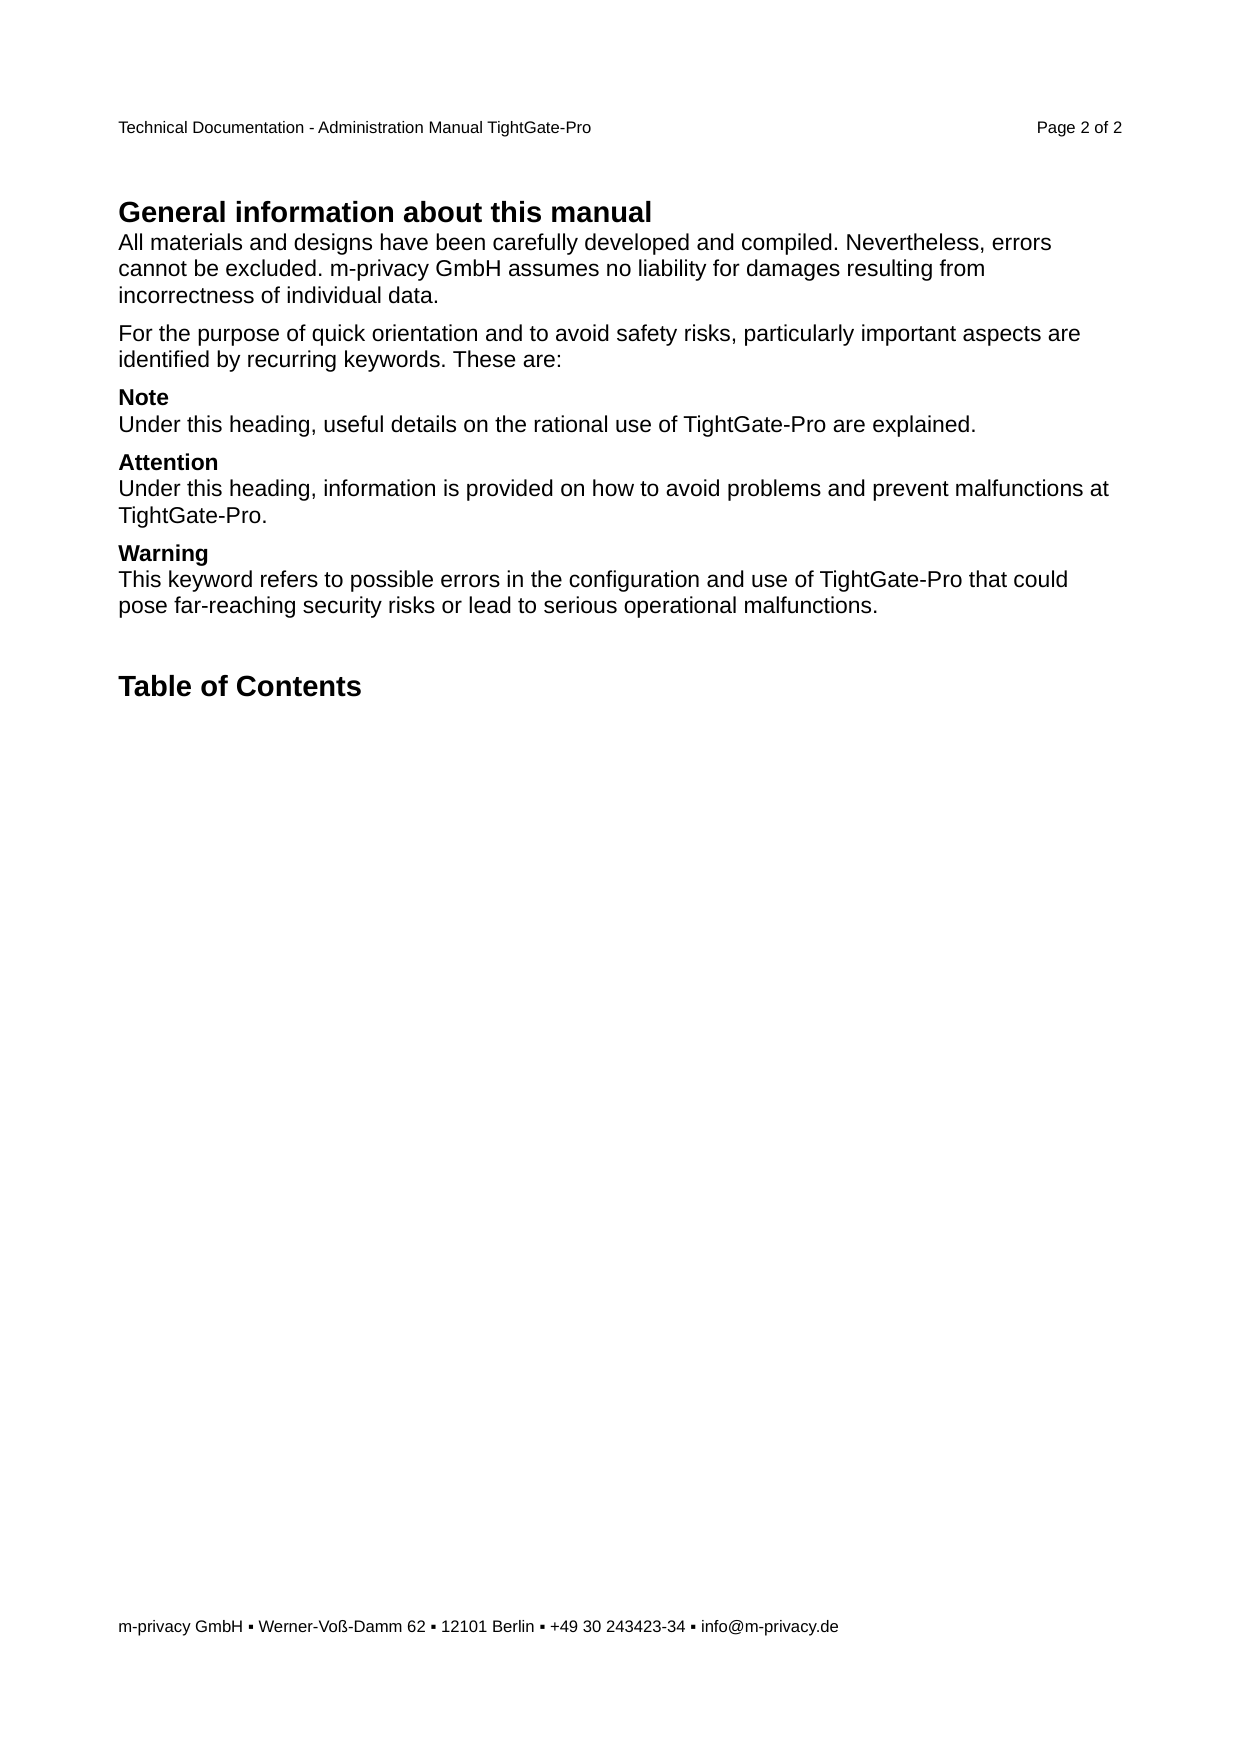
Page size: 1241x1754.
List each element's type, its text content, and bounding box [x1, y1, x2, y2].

text General information about this manual All materials and designs have been carefully developed and compiled. Nevertheless, errors cannot be excluded. m-privacy GmbH assumes no liability for damages resulting from incorrectness of individual data. [118, 196, 1122, 308]
text Warning This keyword refers to possible errors in the configuration and use of TightGate-Pro that could pose far-reaching security risks or lead to serious operational malfunctions. [118, 540, 1122, 619]
text Note Under this heading, useful details on the rational use of TightGate-Pro are explained. [118, 384, 1122, 437]
subtitle Table of Contents [118, 669, 1122, 702]
text Attention Under this heading, information is provided on how to avoid problems and prevent malfunctions at TightGate-Pro. [118, 449, 1122, 528]
text For the purpose of quick orientation and to avoid safety risks, particularly important aspects are identified by recurring keywords. These are: [118, 320, 1122, 373]
